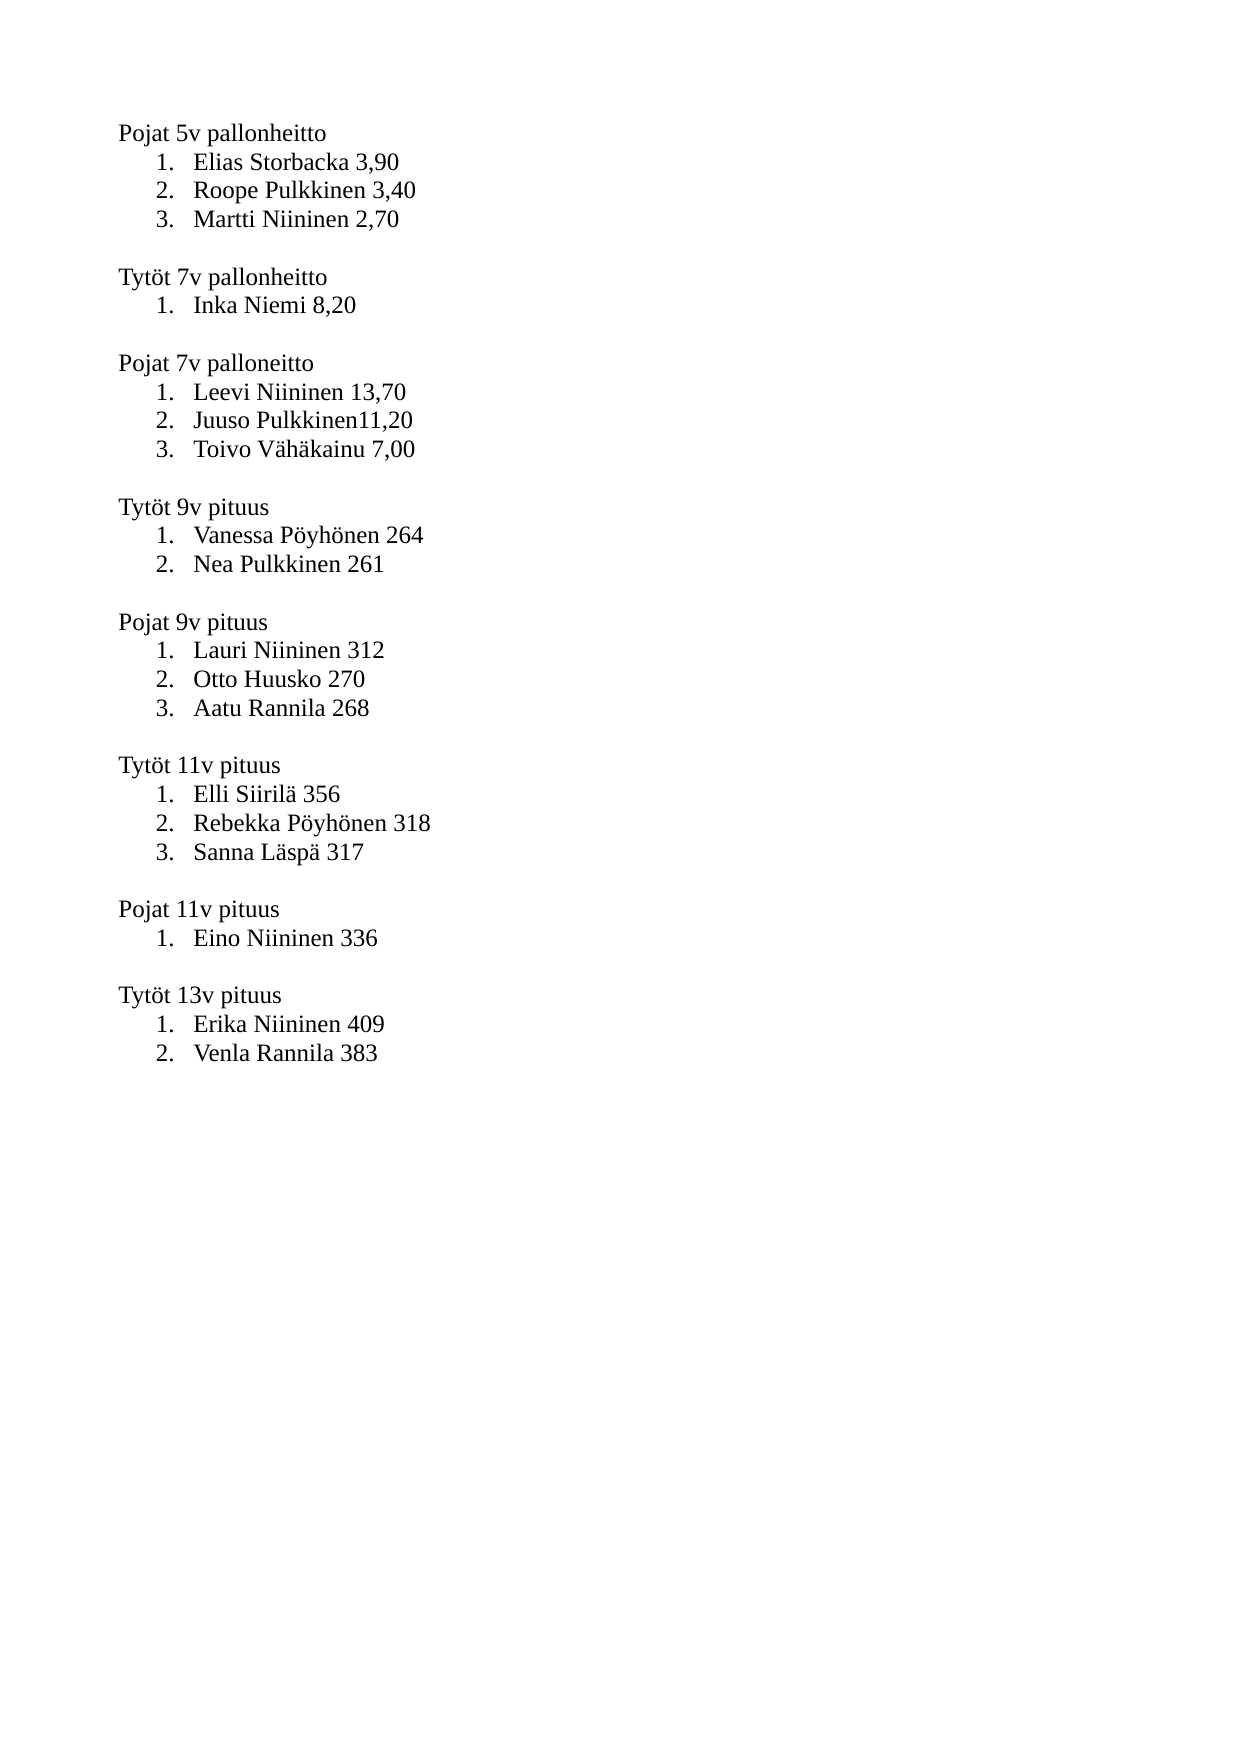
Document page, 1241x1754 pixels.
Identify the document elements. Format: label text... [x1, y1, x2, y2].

text Tytöt 13v pituus [118, 981, 1122, 1009]
text Pojat 9v pituus [118, 607, 1122, 636]
list Leevi Niininen 13,70 [156, 377, 1122, 406]
list Vanessa Pöyhönen 264 [156, 521, 1122, 549]
text Pojat 5v pallonheitto [118, 118, 1122, 147]
list Elli Siirilä 356 [156, 779, 1122, 808]
list Toivo Vähäkainu 7,00 [156, 434, 1122, 463]
list Elias Storbacka 3,90 [156, 147, 1122, 176]
list Inka Niemi 8,20 [156, 291, 1122, 319]
list Erika Niininen 409 [156, 1009, 1122, 1038]
list Lauri Niininen 312 [156, 636, 1122, 664]
list Martti Niininen 2,70 [156, 204, 1122, 233]
list Venla Rannila 383 [156, 1038, 1122, 1067]
text Pojat 7v palloneitto [118, 348, 1122, 377]
list Rebekka Pöyhönen 318 [156, 808, 1122, 837]
list Eino Niininen 336 [156, 923, 1122, 952]
text Tytöt 11v pituus [118, 751, 1122, 779]
text Tytöt 9v pituus [118, 492, 1122, 521]
list Aatu Rannila 268 [156, 693, 1122, 722]
list Sanna Läspä 317 [156, 837, 1122, 866]
list Roope Pulkkinen 3,40 [156, 176, 1122, 204]
text Tytöt 7v pallonheitto [118, 262, 1122, 291]
list Juuso Pulkkinen11,20 [156, 406, 1122, 434]
text Pojat 11v pituus [118, 894, 1122, 923]
list Nea Pulkkinen 261 [156, 549, 1122, 578]
list Otto Huusko 270 [156, 664, 1122, 693]
